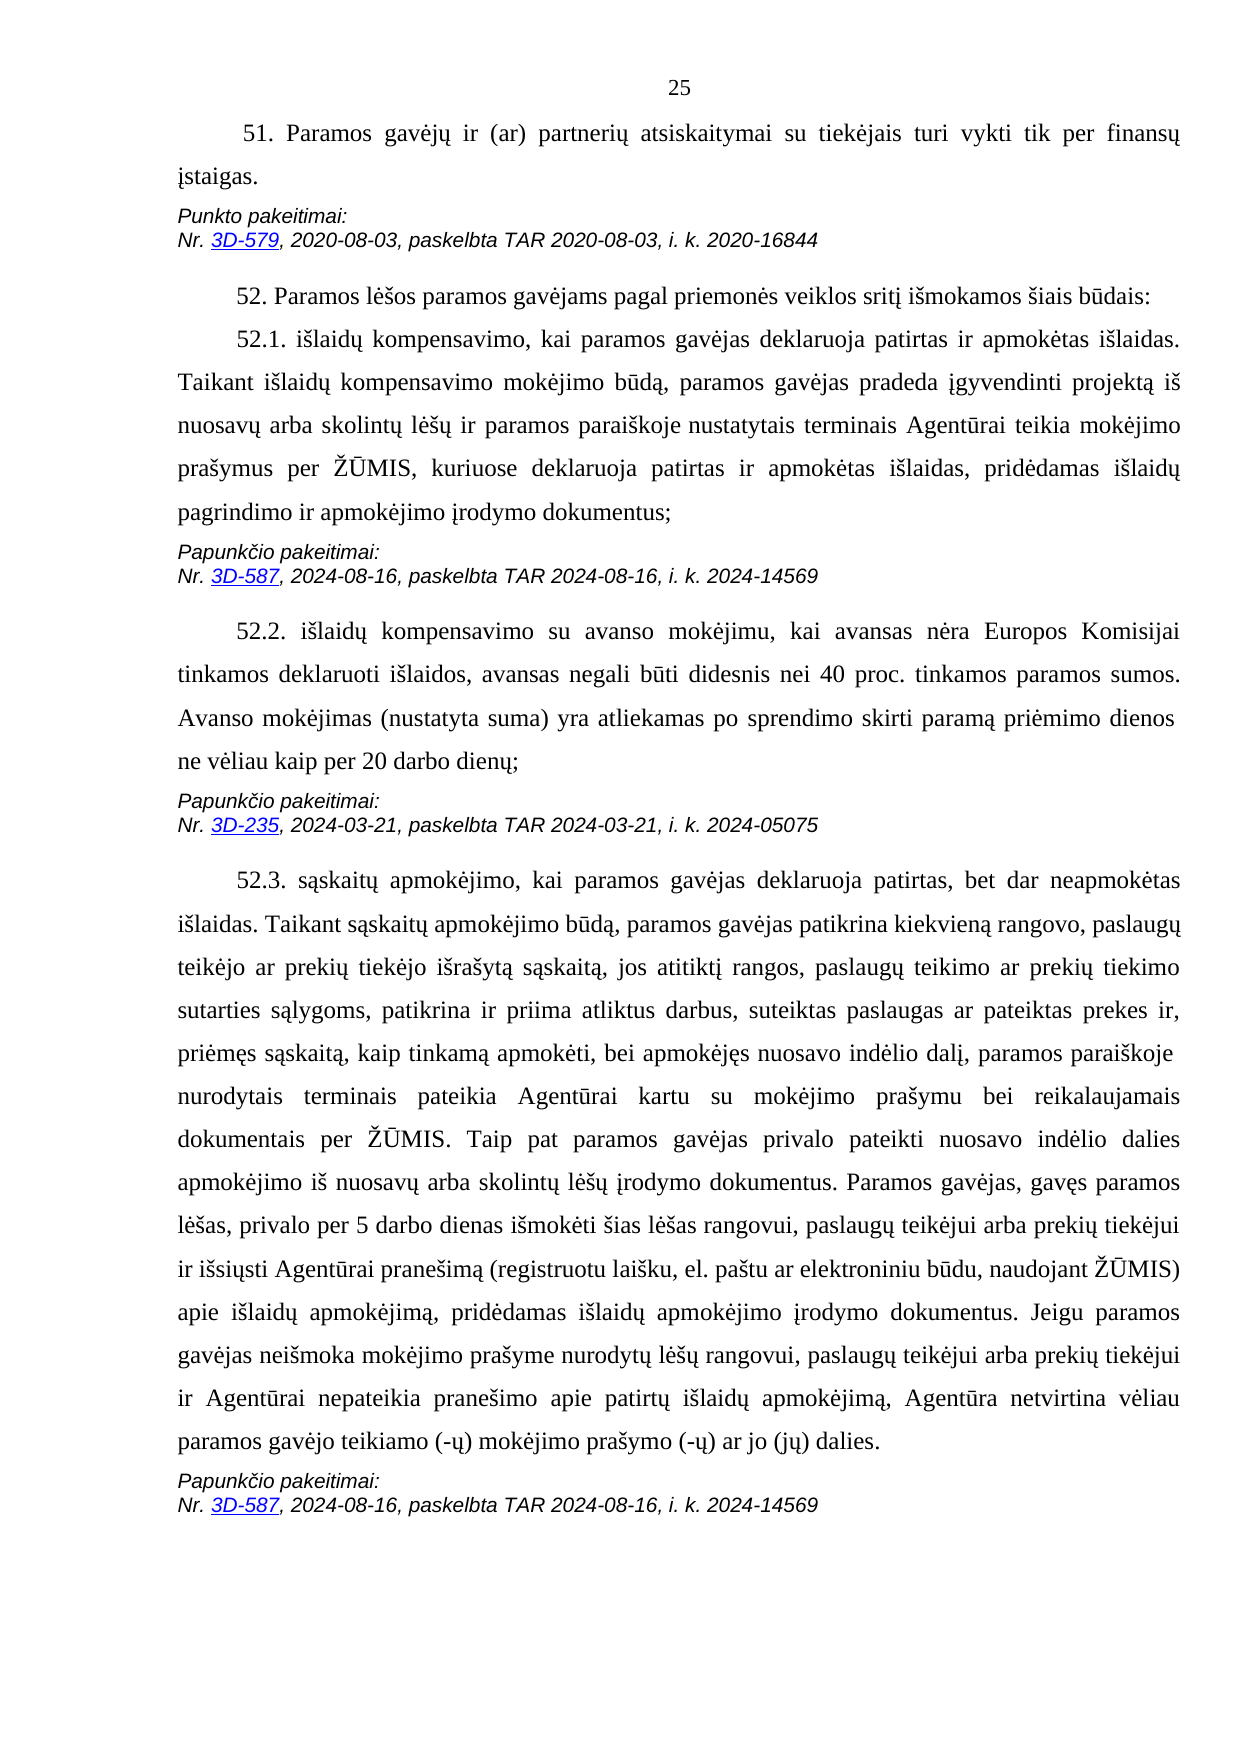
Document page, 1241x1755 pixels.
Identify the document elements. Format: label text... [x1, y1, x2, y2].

text Papunkčio pakeitimai: [177, 1469, 1181, 1493]
text Papunkčio pakeitimai: [177, 789, 1181, 813]
text Nr. 3D-235, 2024-03-21, paskelbta TAR 2024-03-21, i. k. 2024-05075 [177, 813, 1181, 837]
text 52.3. sąskaitų apmokėjimo, kai paramos gavėjas deklaruoja patirtas, bet dar neapmokėtas išlaidas. Taikant sąskaitų apmokėjimo būdą, paramos gavėjas patikrina kiekvieną rangovo, paslaugų teikėjo ar prekių tiekėjo išrašytą sąskaitą, jos atitiktį rangos, paslaugų teikimo ar prekių tiekimo sutarties sąlygoms, patikrina ir priima atliktus darbus, suteiktas paslaugas ar pateiktas prekes ir, priėmęs sąskaitą, kaip tinkamą apmokėti, bei apmokėjęs nuosavo indėlio dalį, paramos paraiškoje nurodytais terminais pateikia Agentūrai kartu su mokėjimo prašymu bei reikalaujamais dokumentais per ŽŪMIS. Taip pat paramos gavėjas privalo pateikti nuosavo indėlio dalies apmokėjimo iš nuosavų arba skolintų lėšų įrodymo dokumentus. Paramos gavėjas, gavęs paramos lėšas, privalo per 5 darbo dienas išmokėti šias lėšas rangovui, paslaugų teikėjui arba prekių tiekėjui ir išsiųsti Agentūrai pranešimą (registruotu laišku, el. paštu ar elektroniniu būdu, naudojant ŽŪMIS) apie išlaidų apmokėjimą, pridėdamas išlaidų apmokėjimo įrodymo dokumentus. Jeigu paramos gavėjas neišmoka mokėjimo prašyme nurodytų lėšų rangovui, paslaugų teikėjui arba prekių tiekėjui ir Agentūrai nepateikia pranešimo apie patirtų išlaidų apmokėjimą, Agentūra netvirtina vėliau paramos gavėjo teikiamo (-ų) mokėjimo prašymo (-ų) ar jo (jų) dalies. [177, 866, 1181, 1455]
text 51. Paramos gavėjų ir (ar) partnerių atsiskaitymai su tiekėjais turi vykti tik per finansų įstaigas. [177, 118, 1181, 190]
text Papunkčio pakeitimai: [177, 540, 1181, 564]
text Nr. 3D-579, 2020-08-03, paskelbta TAR 2020-08-03, i. k. 2020-16844 [177, 228, 1181, 252]
text Punkto pakeitimai: [177, 204, 1181, 228]
text 52. Paramos lėšos paramos gavėjams pagal priemonės veiklos sritį išmokamos šiais būdais: [177, 281, 1181, 310]
text Nr. 3D-587, 2024-08-16, paskelbta TAR 2024-08-16, i. k. 2024-14569 [177, 564, 1181, 588]
text 52.1. išlaidų kompensavimo, kai paramos gavėjas deklaruoja patirtas ir apmokėtas išlaidas. Taikant išlaidų kompensavimo mokėjimo būdą, paramos gavėjas pradeda įgyvendinti projektą iš nuosavų arba skolintų lėšų ir paramos paraiškoje nustatytais terminais Agentūrai teikia mokėjimo prašymus per ŽŪMIS, kuriuose deklaruoja patirtas ir apmokėtas išlaidas, pridėdamas išlaidų pagrindimo ir apmokėjimo įrodymo dokumentus; [177, 324, 1181, 525]
text 52.2. išlaidų kompensavimo su avanso mokėjimu, kai avansas nėra Europos Komisijai tinkamos deklaruoti išlaidos, avansas negali būti didesnis nei 40 proc. tinkamos paramos sumos. Avanso mokėjimas (nustatyta suma) yra atliekamas po sprendimo skirti paramą priėmimo dienos ne vėliau kaip per 20 darbo dienų; [177, 616, 1181, 774]
text Nr. 3D-587, 2024-08-16, paskelbta TAR 2024-08-16, i. k. 2024-14569 [177, 1493, 1181, 1517]
